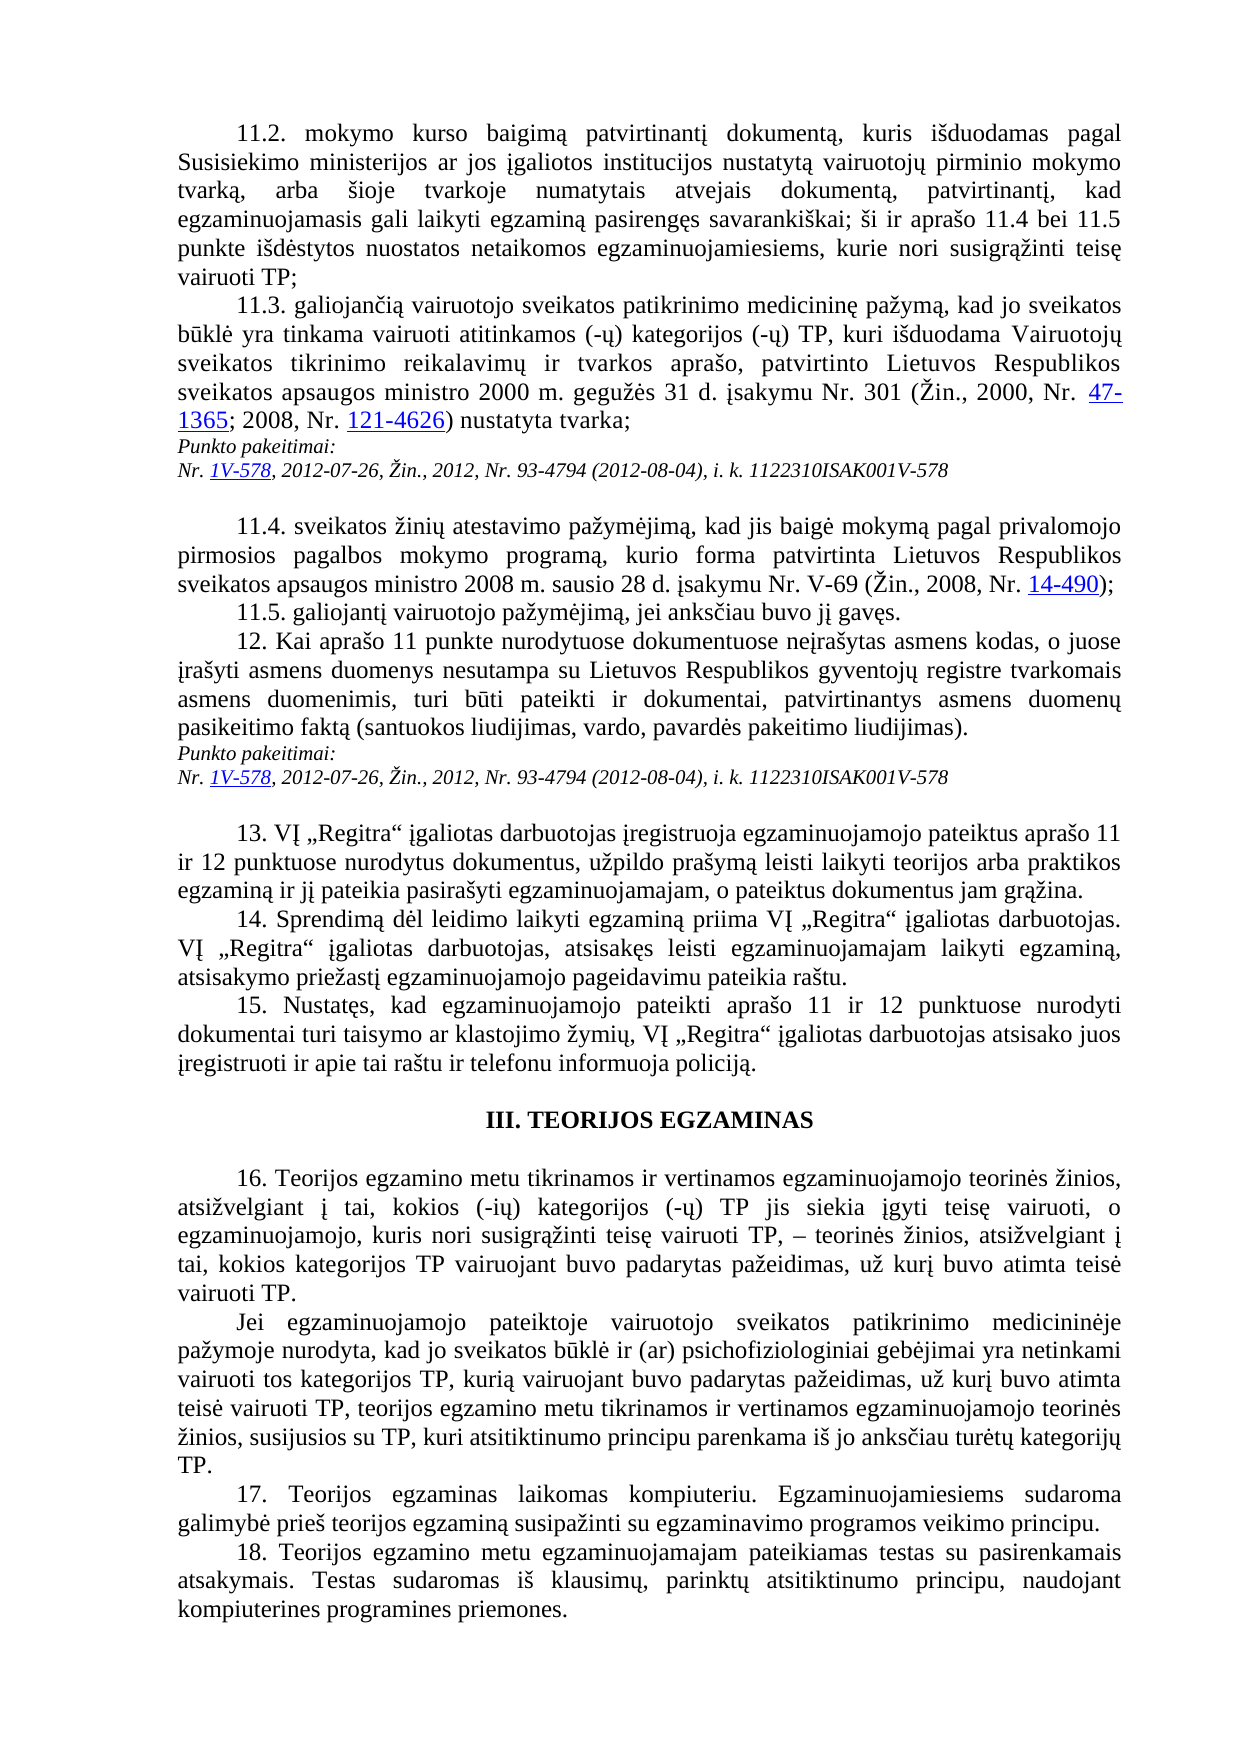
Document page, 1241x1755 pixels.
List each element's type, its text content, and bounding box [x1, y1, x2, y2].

text 14. Sprendimą dėl leidimo laikyti egzaminą priima VĮ „Regitra“ įgaliotas darbuotojas. VĮ „Regitra“ įgaliotas darbuotojas, atsisakęs leisti egzaminuojamajam laikyti egzaminą, atsisakymo priežastį egzaminuojamojo pageidavimu pateikia raštu. [177, 904, 1122, 991]
text 11.5. galiojantį vairuotojo pažymėjimą, jei anksčiau buvo jį gavęs. [177, 597, 1122, 626]
text 12. Kai aprašo 11 punkte nurodytuose dokumentuose neįrašytas asmens kodas, o juose įrašyti asmens duomenys nesutampa su Lietuvos Respublikos gyventojų registre tvarkomais asmens duomenimis, turi būti pateikti ir dokumentai, patvirtinantys asmens duomenų pasikeitimo faktą (santuokos liudijimas, vardo, pavardės pakeitimo liudijimas). [177, 626, 1122, 741]
text III. TEORIJOS EGZAMINAS [177, 1106, 1122, 1134]
text Nr. 1V-578, 2012-07-26, Žin., 2012, Nr. 93-4794 (2012-08-04), i. k. 1122310ISAK001V-578 [177, 458, 1122, 482]
text Punkto pakeitimai: [177, 741, 1122, 765]
text 17. Teorijos egzaminas laikomas kompiuteriu. Egzaminuojamiesiems sudaroma galimybė prieš teorijos egzaminą susipažinti su egzaminavimo programos veikimo principu. [177, 1479, 1122, 1537]
text Jei egzaminuojamojo pateiktoje vairuotojo sveikatos patikrinimo medicininėje pažymoje nurodyta, kad jo sveikatos būklė ir (ar) psichofiziologiniai gebėjimai yra netinkami vairuoti tos kategorijos TP, kurią vairuojant buvo padarytas pažeidimas, už kurį buvo atimta teisė vairuoti TP, teorijos egzamino metu tikrinamos ir vertinamos egzaminuojamojo teorinės žinios, susijusios su TP, kuri atsitiktinumo principu parenkama iš jo anksčiau turėtų kategorijų TP. [177, 1307, 1122, 1479]
text 11.4. sveikatos žinių atestavimo pažymėjimą, kad jis baigė mokymą pagal privalomojo pirmosios pagalbos mokymo programą, kurio forma patvirtinta Lietuvos Respublikos sveikatos apsaugos ministro 2008 m. sausio 28 d. įsakymu Nr. V-69 (Žin., 2008, Nr. 14-490); [177, 511, 1122, 597]
text 13. VĮ „Regitra“ įgaliotas darbuotojas įregistruoja egzaminuojamojo pateiktus aprašo 11 ir 12 punktuose nurodytus dokumentus, užpildo prašymą leisti laikyti teorijos arba praktikos egzaminą ir jį pateikia pasirašyti egzaminuojamajam, o pateiktus dokumentus jam grąžina. [177, 818, 1122, 904]
text 11.2. mokymo kurso baigimą patvirtinantį dokumentą, kuris išduodamas pagal Susisiekimo ministerijos ar jos įgaliotos institucijos nustatytą vairuotojų pirminio mokymo tvarką, arba šioje tvarkoje numatytais atvejais dokumentą, patvirtinantį, kad egzaminuojamasis gali laikyti egzaminą pasirengęs savarankiškai; ši ir aprašo 11.4 bei 11.5 punkte išdėstytos nuostatos netaikomos egzaminuojamiesiems, kurie nori susigrąžinti teisę vairuoti TP; [177, 118, 1122, 291]
text Punkto pakeitimai: [177, 434, 1122, 458]
text 15. Nustatęs, kad egzaminuojamojo pateikti aprašo 11 ir 12 punktuose nurodyti dokumentai turi taisymo ar klastojimo žymių, VĮ „Regitra“ įgaliotas darbuotojas atsisako juos įregistruoti ir apie tai raštu ir telefonu informuoja policiją. [177, 991, 1122, 1077]
text 16. Teorijos egzamino metu tikrinamos ir vertinamos egzaminuojamojo teorinės žinios, atsižvelgiant į tai, kokios (-ių) kategorijos (-ų) TP jis siekia įgyti teisę vairuoti, o egzaminuojamojo, kuris nori susigrąžinti teisę vairuoti TP, – teorinės žinios, atsižvelgiant į tai, kokios kategorijos TP vairuojant buvo padarytas pažeidimas, už kurį buvo atimta teisė vairuoti TP. [177, 1163, 1122, 1307]
text 11.3. galiojančią vairuotojo sveikatos patikrinimo medicininę pažymą, kad jo sveikatos būklė yra tinkama vairuoti atitinkamos (-ų) kategorijos (-ų) TP, kuri išduodama Vairuotojų sveikatos tikrinimo reikalavimų ir tvarkos aprašo, patvirtinto Lietuvos Respublikos sveikatos apsaugos ministro 2000 m. gegužės 31 d. įsakymu Nr. 301 (Žin., 2000, Nr. 47-1365; 2008, Nr. 121-4626) nustatyta tvarka; [177, 291, 1122, 434]
text 18. Teorijos egzamino metu egzaminuojamajam pateikiamas testas su pasirenkamais atsakymais. Testas sudaromas iš klausimų, parinktų atsitiktinumo principu, naudojant kompiuterines programines priemones. [177, 1537, 1122, 1623]
text Nr. 1V-578, 2012-07-26, Žin., 2012, Nr. 93-4794 (2012-08-04), i. k. 1122310ISAK001V-578 [177, 765, 1122, 789]
